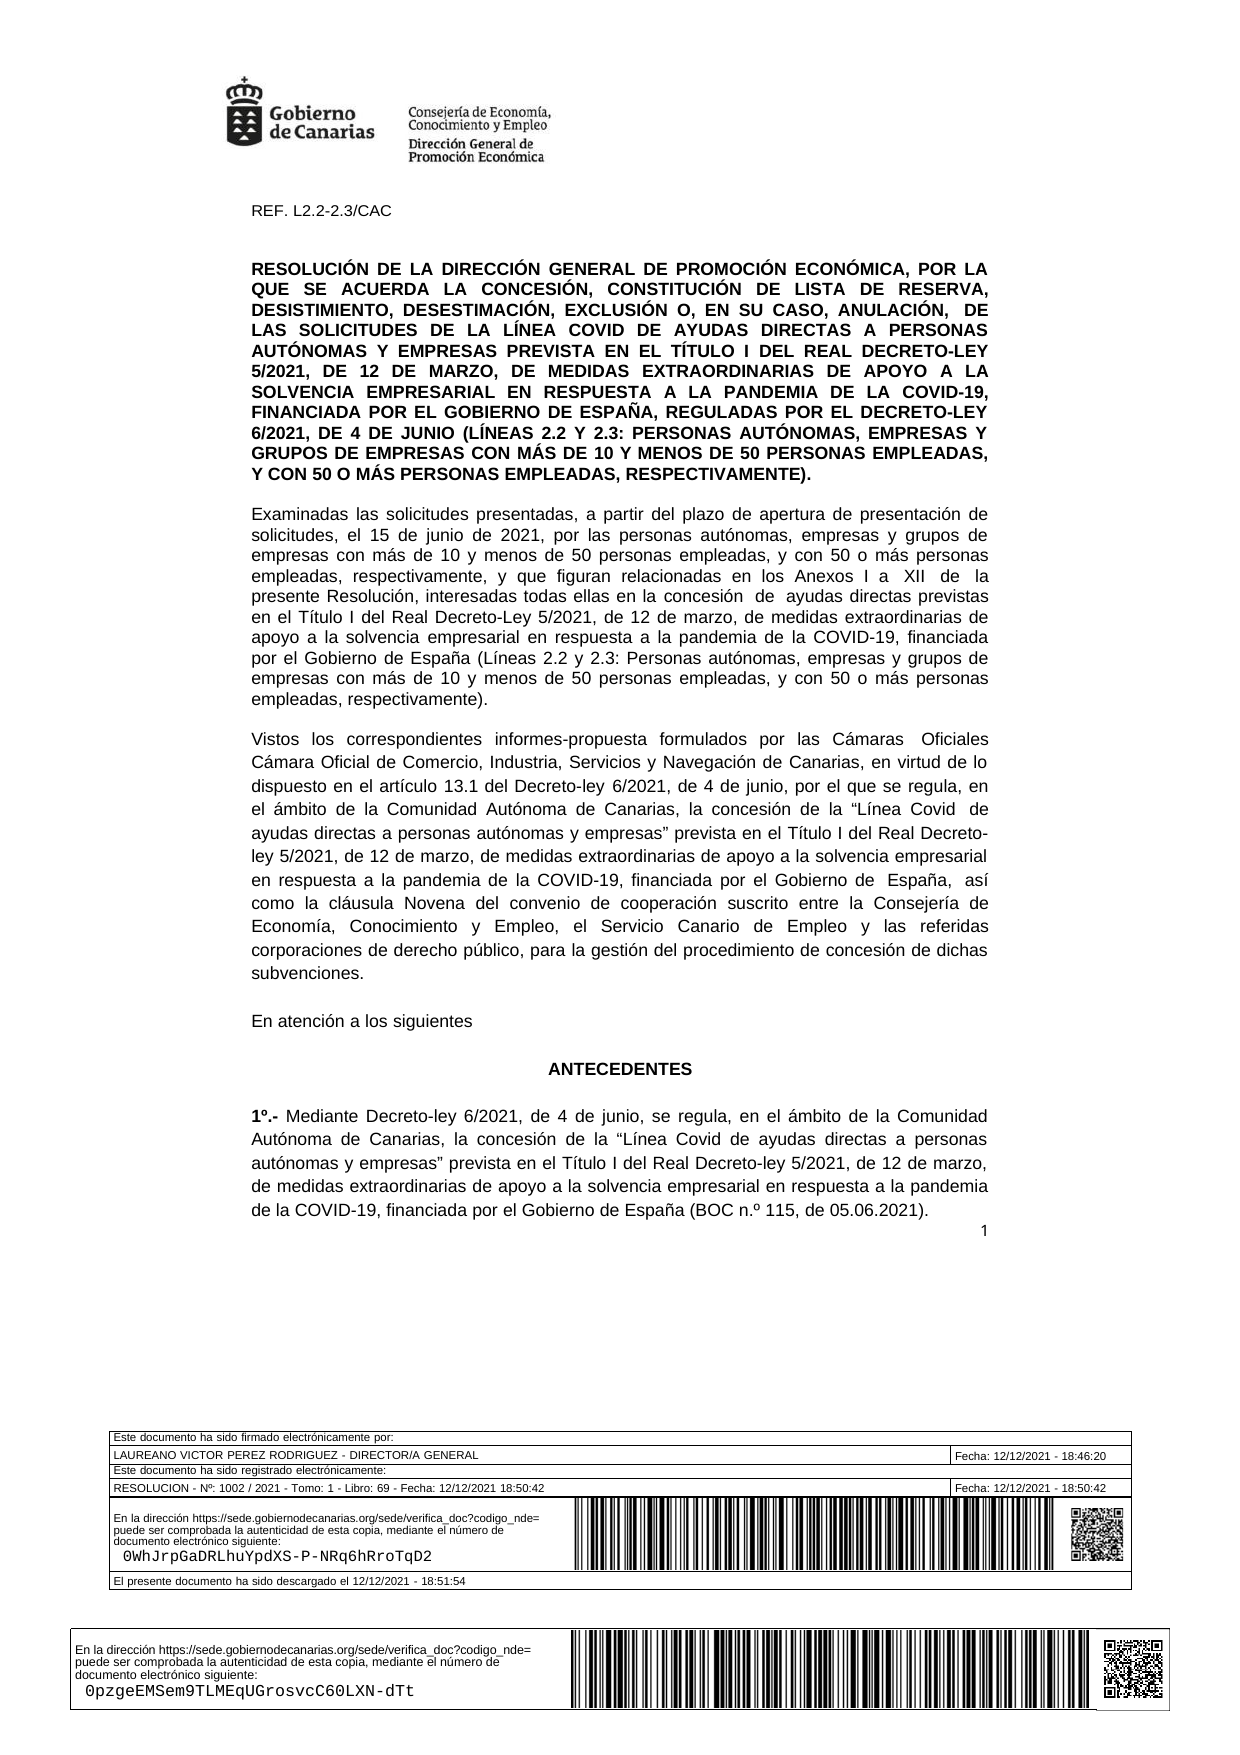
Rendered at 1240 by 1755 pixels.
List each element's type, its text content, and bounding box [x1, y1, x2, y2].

text 1 [98, 1223, 989, 1240]
text ANTECEDENTES [378, 1059, 862, 1079]
text RESOLUCIÓN DE LA DIRECCIÓN GENERAL DE PROMOCIÓN ECONÓMICA, POR LA QUE SE ACUERDA LA CONCESIÓN, CONSTITUCIÓN DE LISTA DE RESERVA, DESISTIMIENTO, DESESTIMACIÓN, EXCLUSIÓN O, EN SU CASO, ANULACIÓN, DE LAS SOLICITUDES DE LA LÍNEA COVID DE AYUDAS DIRECTAS A PERSONAS AUTÓNOMAS Y EMPRESAS PREVISTA EN EL TÍTULO I DEL REAL DECRETO-LEY 5/2021, DE 12 DE MARZO, DE MEDIDAS EXTRAORDINARIAS DE APOYO A LA SOLVENCIA EMPRESARIAL EN RESPUESTA A LA PANDEMIA DE LA COVID-19, FINANCIADA POR EL GOBIERNO DE ESPAÑA, REGULADAS POR EL DECRETO-LEY 6/2021, DE 4 DE JUNIO (LÍNEAS 2.2 Y 2.3: PERSONAS AUTÓNOMAS, EMPRESAS Y GRUPOS DE EMPRESAS CON MÁS DE 10 Y MENOS DE 50 PERSONAS EMPLEADAS, Y CON 50 O MÁS PERSONAS EMPLEADAS, RESPECTIVAMENTE). [251, 258, 988, 484]
table_cell Fecha: 12/12/2021 - 18:46:20 [951, 1446, 1131, 1464]
text Examinadas las solicitudes presentadas, a partir del plazo de apertura de presentación de solicitudes, el 15 de junio de 2021, por las personas autónomas, empresas y grupos de empresas con más de 10 y menos de 50 personas empleadas, y con 50 o más personas empleadas, respectivamente, y que figuran relacionadas en los Anexos I a XII de la presente Resolución, interesadas todas ellas en la concesión de ayudas directas previstas en el Título I del Real Decreto-Ley 5/2021, de 12 de marzo, de medidas extraordinarias de apoyo a la solvencia empresarial en respuesta a la pandemia de la COVID-19, financiada por el Gobierno de España (Líneas 2.2 y 2.3: Personas autónomas, empresas y grupos de empresas con más de 10 y menos de 50 personas empleadas, y con 50 o más personas empleadas, respectivamente). [251, 504, 989, 709]
table_cell El presente documento ha sido descargado el 12/12/2021 - 18:51:54 [110, 1572, 1131, 1589]
table_cell Fecha: 12/12/2021 - 18:50:42 [951, 1479, 1131, 1496]
text 1º.- Mediante Decreto-ley 6/2021, de 4 de junio, se regula, en el ámbito de la Comunidad Autónoma de Canarias, la concesión de la “Línea Covid de ayudas directas a personas autónomas y empresas” prevista en el Título I del Real Decreto-ley 5/2021, de 12 de marzo, de medidas extraordinarias de apoyo a la solvencia empresarial en respuesta a la pandemia de la COVID-19, financiada por el Gobierno de España (BOC n.º 115, de 05.06.2021). [251, 1106, 989, 1220]
table_header Este documento ha sido firmado electrónicamente por: [110, 1432, 951, 1445]
table_cell RESOLUCION - Nº: 1002 / 2021 - Tomo: 1 - Libro: 69 - Fecha: 12/12/2021 18:50:42 [110, 1479, 950, 1496]
text Vistos los correspondientes informes-propuesta formulados por las Cámaras Oficiales Cámara Oficial de Comercio, Industria, Servicios y Navegación de Canarias, en virtud de lo dispuesto en el artículo 13.1 del Decreto-ley 6/2021, de 4 de junio, por el que se regula, en el ámbito de la Comunidad Autónoma de Canarias, la concesión de la “Línea Covid de ayudas directas a personas autónomas y empresas” prevista en el Título I del Real Decreto- ley 5/2021, de 12 de marzo, de medidas extraordinarias de apoyo a la solvencia empresarial en respuesta a la pandemia de la COVID-19, financiada por el Gobierno de España, así como la cláusula Novena del convenio de cooperación suscrito entre la Consejería de Economía, Conocimiento y Empleo, el Servicio Canario de Empleo y las referidas corporaciones de derecho público, para la gestión del procedimiento de concesión de dichas subvenciones. [251, 729, 989, 983]
table_cell Este documento ha sido registrado electrónicamente: [110, 1465, 1131, 1478]
text En atención a los siguientes [251, 1011, 1144, 1032]
table_header [951, 1432, 1131, 1445]
text REF. L2.2-2.3/CAC [251, 202, 1144, 220]
table_cell En la dirección https://sede.gobiernodecanarias.org/sede/verifica_doc?codigo_nde= puede ser comprobada la autenticidad de esta copia, mediante el número de documento electrónico siguiente: 0WhJrpGaDRLhuYpdXS-P-NRq6hRroTqD2 [110, 1498, 1131, 1571]
table_cell LAUREANO VICTOR PEREZ RODRIGUEZ - DIRECTOR/A GENERAL [110, 1446, 950, 1464]
